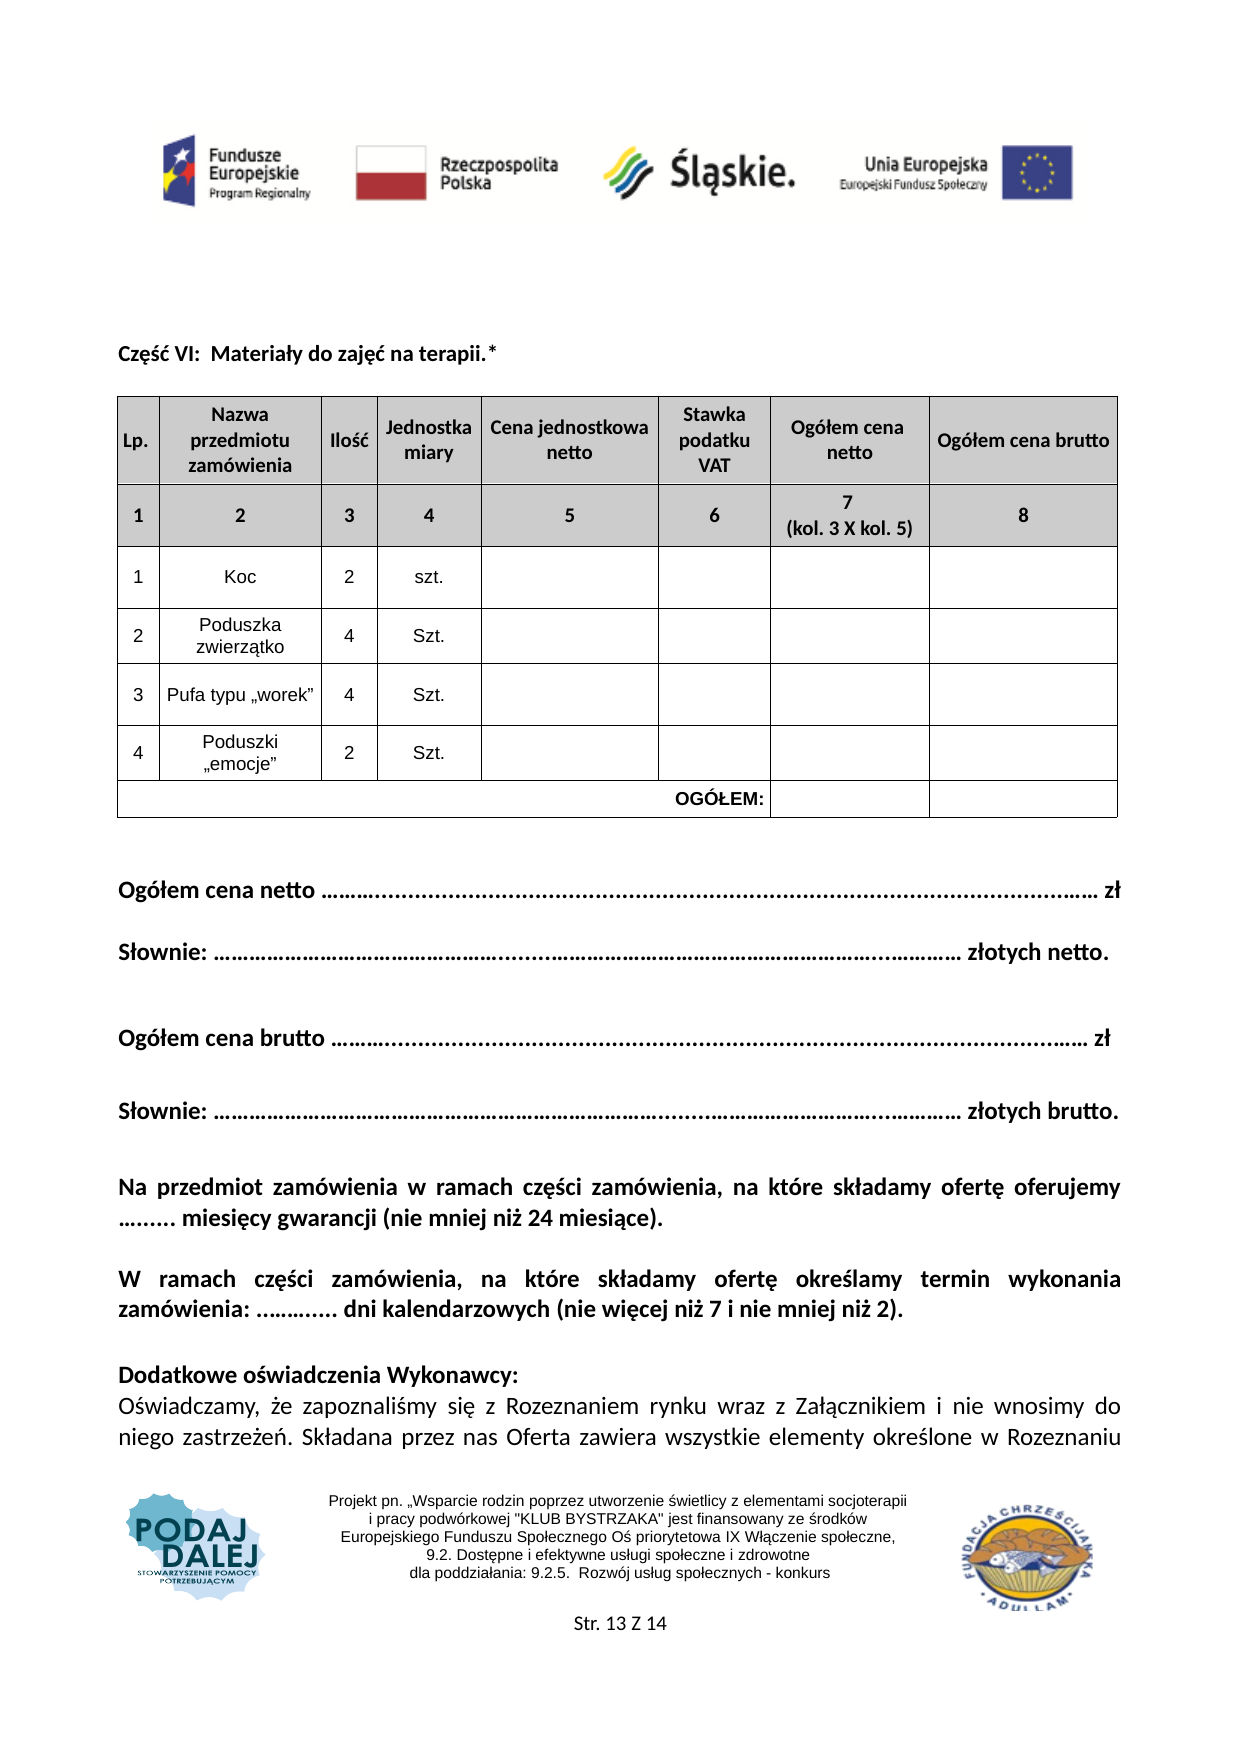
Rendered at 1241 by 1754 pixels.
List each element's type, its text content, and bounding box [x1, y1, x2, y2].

table_cell 5 [482, 485, 658, 546]
table_cell 2 [118, 609, 159, 663]
table_cell [482, 726, 658, 780]
table_cell 2 [322, 726, 377, 780]
table_cell 2 [322, 547, 377, 608]
table_cell [930, 664, 1117, 725]
table_cell [771, 781, 929, 817]
table_cell 2 [160, 485, 321, 546]
table_cell 4 [322, 664, 377, 725]
table_cell 8 [930, 485, 1117, 546]
table_cell Szt. [378, 664, 481, 725]
table_cell 3 [322, 485, 377, 546]
text Słownie: …………………………………………........………………………………………………...………… złotych netto. [118, 936, 1122, 966]
table_cell 3 [118, 664, 159, 725]
table_cell [771, 726, 929, 780]
text Ogółem cena brutto ………....................................................................................................…… zł [118, 1022, 1122, 1052]
table_cell [659, 664, 770, 725]
table_cell 4 [322, 609, 377, 663]
table_header Jednostka miary [378, 397, 481, 483]
text Na przedmiot zamówienia w ramach części zamówienia, na które składamy ofertę oferujemy …...... miesięcy gwarancji (nie mniej niż 24 miesiące). [118, 1171, 1122, 1232]
table_cell [659, 609, 770, 663]
text Dodatkowe oświadczenia Wykonawcy: [118, 1360, 1122, 1390]
table_cell [482, 609, 658, 663]
table_cell [930, 726, 1117, 780]
table_cell OGÓŁEM: [118, 781, 770, 817]
table_cell Pufa typu „worek” [160, 664, 321, 725]
table_cell [659, 547, 770, 608]
text Ogółem cena netto ……….......................................................................................................…… zł [118, 874, 1122, 905]
table_cell Poduszki „emocje” [160, 726, 321, 780]
table_cell 4 [118, 726, 159, 780]
table_cell 7 (kol. 3 X kol. 5) [771, 485, 929, 546]
table_cell Szt. [378, 609, 481, 663]
table_cell szt. [378, 547, 481, 608]
picture [126, 1493, 266, 1601]
table_header Stawka podatku VAT [659, 397, 770, 483]
table_header Ilość [322, 397, 377, 483]
picture [148, 118, 1092, 222]
table_cell [771, 609, 929, 663]
text W ramach części zamówienia, na które składamy ofertę określamy termin wykonania zamówienia: ..……..... dni kalendarzowych (nie więcej niż 7 i nie mniej niż 2). [118, 1263, 1122, 1324]
table_cell [771, 664, 929, 725]
text Część VI: Materiały do zajęć na terapii.* [118, 339, 1122, 367]
table_header Ogółem cena netto [771, 397, 929, 483]
table_cell [771, 547, 929, 608]
table_cell Koc [160, 547, 321, 608]
table_cell [930, 781, 1117, 817]
text Słownie: …………………………………………………………………........………………………...………… złotych brutto. [118, 1095, 1122, 1126]
table_cell Szt. [378, 726, 481, 780]
table_cell 4 [378, 485, 481, 546]
table_cell [482, 664, 658, 725]
table_cell [659, 726, 770, 780]
table_header Ogółem cena brutto [930, 397, 1117, 483]
table_cell 1 [118, 485, 159, 546]
table_cell 6 [659, 485, 770, 546]
table_header Cena jednostkowa netto [482, 397, 658, 483]
table_cell Poduszka zwierzątko [160, 609, 321, 663]
table_header Nazwa przedmiotu zamówienia [160, 397, 321, 483]
table_header Lp. [118, 397, 159, 483]
text Oświadczamy, że zapoznaliśmy się z Rozeznaniem rynku wraz z Załącznikiem i nie wnosimy do niego zastrzeżeń. Składana przez nas Oferta zawiera wszystkie elementy określone w Rozeznaniu [118, 1390, 1122, 1451]
table_cell 1 [118, 547, 159, 608]
table_cell [482, 547, 658, 608]
table_cell [930, 547, 1117, 608]
table_cell [930, 609, 1117, 663]
